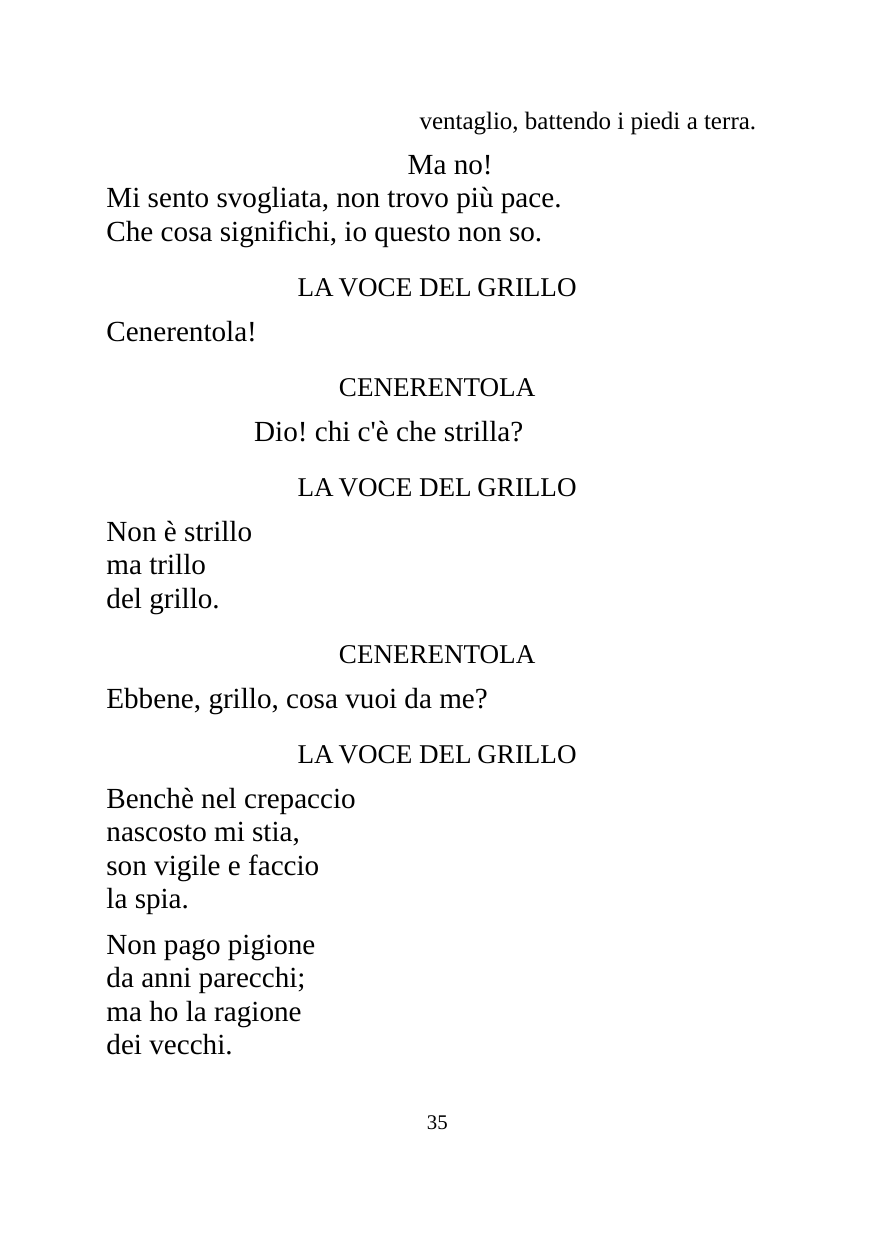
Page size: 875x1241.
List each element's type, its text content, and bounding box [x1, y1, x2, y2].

text ventaglio, battendo i piedi a terra. [419, 106, 768, 135]
text CENERENTOLA [106, 371, 768, 402]
text Non è strillo ma trillo del grillo. [106, 514, 768, 614]
text LA VOCE DEL GRILLO [106, 738, 768, 769]
text Benchè nel crepaccio nascosto mi stia, son vigile e faccio la spia. [106, 781, 768, 915]
text Ma no! Mi sento svogliata, non trovo più pace. Che cosa significhi, io questo non so. [106, 147, 768, 247]
text LA VOCE DEL GRILLO [106, 471, 768, 502]
text LA VOCE DEL GRILLO [106, 271, 768, 302]
text Dio! chi c'è che strilla? [254, 414, 768, 447]
text Ebbene, grillo, cosa vuoi da me? [106, 681, 768, 714]
text Non pago pigione da anni parecchi; ma ho la ragione dei vecchi. [106, 927, 768, 1061]
text CENERENTOLA [106, 638, 768, 669]
text Cenerentola! [106, 314, 768, 347]
